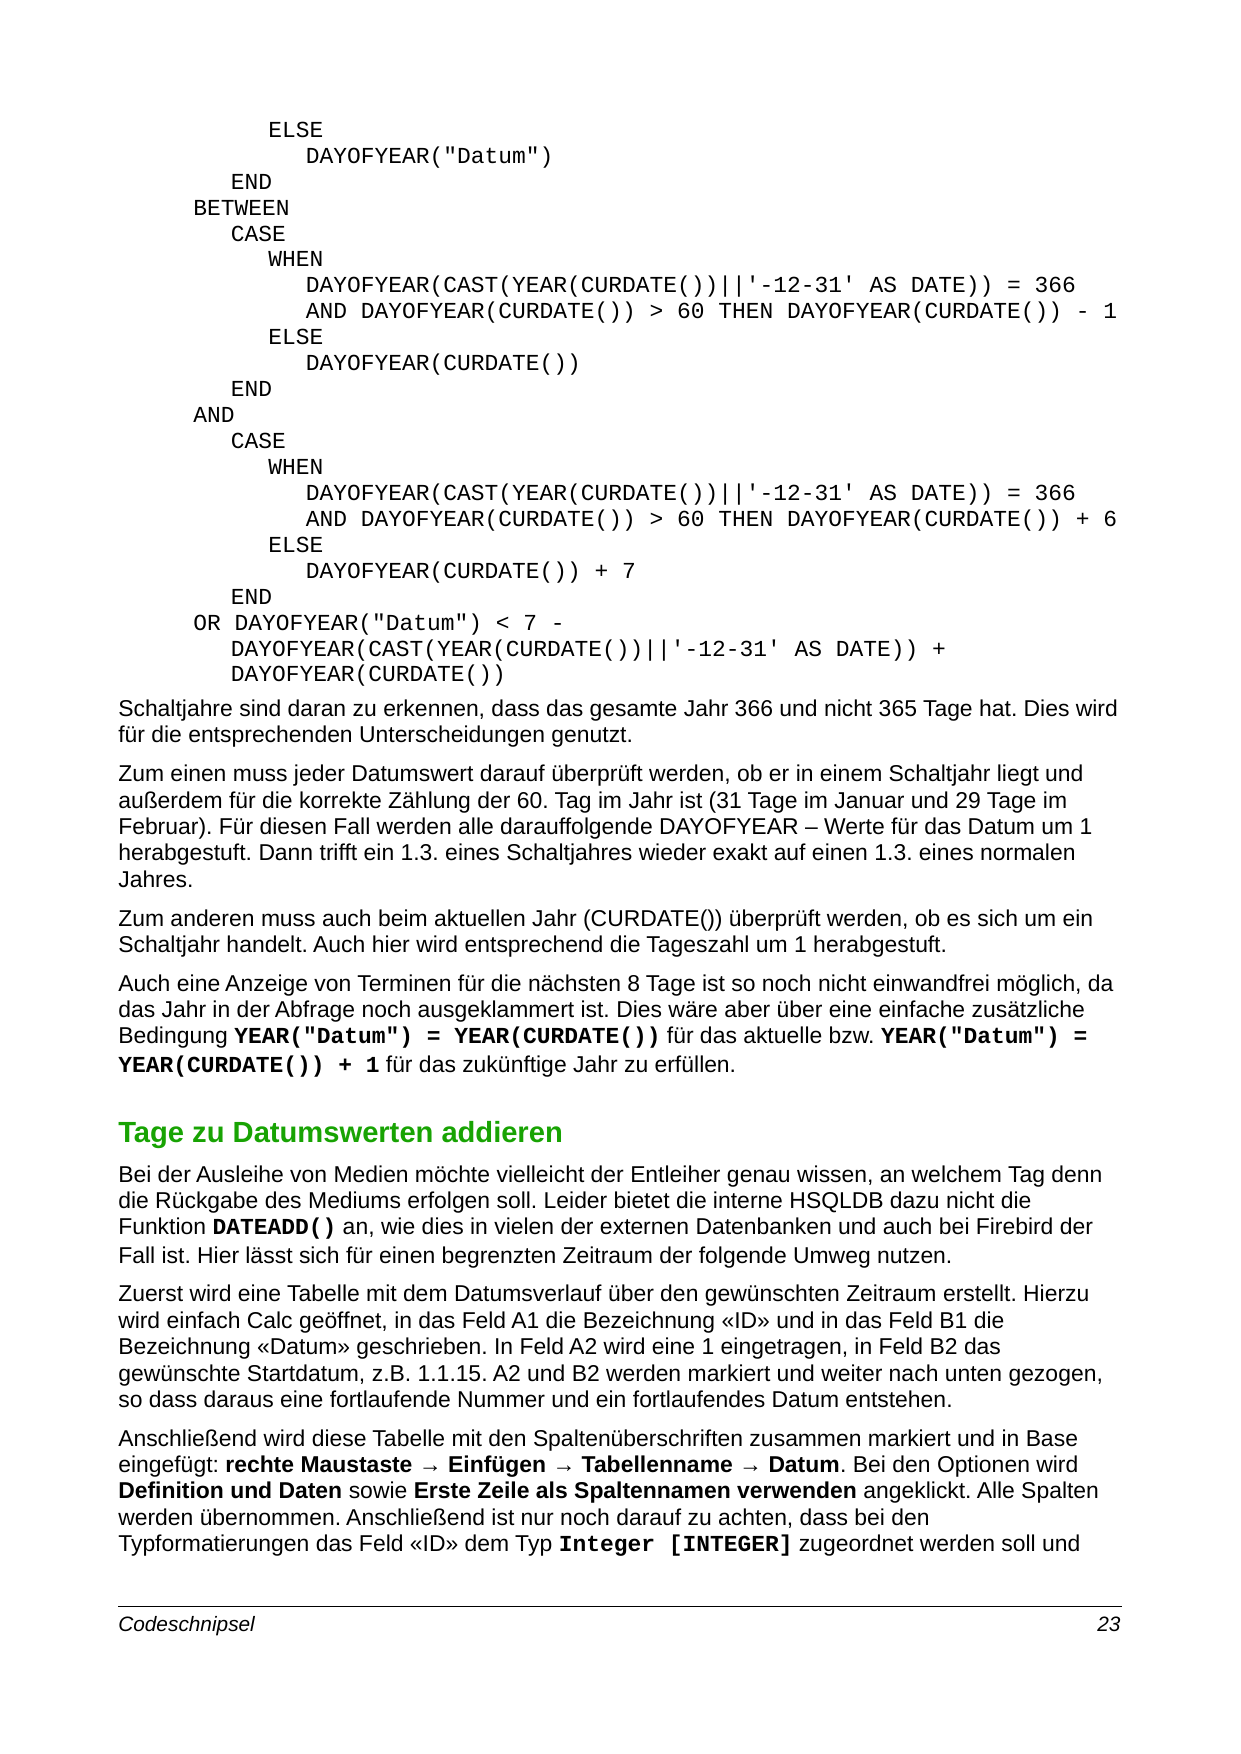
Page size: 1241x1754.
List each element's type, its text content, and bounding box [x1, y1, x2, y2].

text Zum anderen muss auch beim aktuellen Jahr (CURDATE()) überprüft werden, ob es sich um ein Schaltjahr handelt. Auch hier wird entsprechend die Tageszahl um 1 herabgestuft. [118, 904, 1122, 957]
text Schaltjahre sind daran zu erkennen, dass das gesamte Jahr 366 und nicht 365 Tage hat. Dies wird für die entsprechenden Unterscheidungen genutzt. [118, 695, 1122, 748]
text DAYOFYEAR("Datum") [156, 144, 1122, 170]
text DAYOFYEAR(CURDATE()) + 7 [156, 559, 1122, 585]
text DAYOFYEAR(CAST(YEAR(CURDATE())||'-12-31' AS DATE)) + [156, 637, 1122, 663]
text Auch eine Anzeige von Terminen für die nächsten 8 Tage ist so noch nicht einwandfrei möglich, da das Jahr in der Abfrage noch ausgeklammert ist. Dies wäre aber über eine einfache zusätzliche Bedingung YEAR("Datum") = YEAR(CURDATE()) für das aktuelle bzw. YEAR("Datum") = YEAR(CURDATE()) + 1 für das zukünftige Jahr zu erfüllen. [118, 970, 1122, 1079]
text DAYOFYEAR(CURDATE()) [156, 352, 1122, 377]
text BETWEEN [156, 196, 1122, 222]
text CASE [156, 429, 1122, 455]
text WHEN [156, 455, 1122, 481]
text END [156, 377, 1122, 403]
text CASE [156, 222, 1122, 248]
text ELSE [156, 118, 1122, 144]
text AND [156, 403, 1122, 429]
text AND DAYOFYEAR(CURDATE()) > 60 THEN DAYOFYEAR(CURDATE()) - 1 [156, 300, 1122, 326]
text Anschließend wird diese Tabelle mit den Spaltenüberschriften zusammen markiert und in Base eingefügt: rechte Maustaste → Einfügen → Tabellenname → Datum. Bei den Optionen wird Definition und Daten sowie Erste Zeile als Spaltennamen verwenden angeklickt. Alle Spalten werden übernommen. Anschließend ist nur noch darauf zu achten, dass bei den Typformatierungen das Feld «ID» dem Typ Integer [INTEGER] zugeordnet werden soll und [118, 1425, 1122, 1558]
text AND DAYOFYEAR(CURDATE()) > 60 THEN DAYOFYEAR(CURDATE()) + 6 [156, 507, 1122, 533]
text Bei der Ausleihe von Medien möchte vielleicht der Entleiher genau wissen, an welchem Tag denn die Rückgabe des Mediums erfolgen soll. Leider bietet die interne HSQLDB dazu nicht die Funktion DATEADD() an, wie dies in vielen der externen Datenbanken und auch bei Firebird der Fall ist. Hier lässt sich für einen begrenzten Zeitraum der folgende Umweg nutzen. [118, 1161, 1122, 1268]
text DAYOFYEAR(CAST(YEAR(CURDATE())||'-12-31' AS DATE)) = 366 [156, 481, 1122, 507]
text OR DAYOFYEAR("Datum") < 7 - [156, 611, 1122, 637]
text Zuerst wird eine Tabelle mit dem Datumsverlauf über den gewünschten Zeitraum erstellt. Hierzu wird einfach Calc geöffnet, in das Feld A1 die Bezeichnung «ID» und in das Feld B1 die Bezeichnung «Datum» geschrieben. In Feld A2 wird eine 1 eingetragen, in Feld B2 das gewünschte Startdatum, z.B. 1.1.15. A2 und B2 werden markiert und weiter nach unten gezogen, so dass daraus eine fortlaufende Nummer und ein fortlaufendes Datum entstehen. [118, 1280, 1122, 1412]
text END [156, 170, 1122, 196]
subtitle Tage zu Datumswerten addieren [118, 1114, 1122, 1148]
text END [156, 585, 1122, 611]
text ELSE [156, 533, 1122, 559]
text WHEN [156, 248, 1122, 274]
text DAYOFYEAR(CAST(YEAR(CURDATE())||'-12-31' AS DATE)) = 366 [156, 274, 1122, 300]
text Zum einen muss jeder Datumswert darauf überprüft werden, ob er in einem Schaltjahr liegt und außerdem für die korrekte Zählung der 60. Tag im Jahr ist (31 Tage im Januar und 29 Tage im Februar). Für diesen Fall werden alle darauffolgende DAYOFYEAR – Werte für das Datum um 1 herabgestuft. Dann trifft ein 1.3. eines Schaltjahres wieder exakt auf einen 1.3. eines normalen Jahres. [118, 760, 1122, 892]
text ELSE [156, 326, 1122, 352]
text DAYOFYEAR(CURDATE()) [156, 663, 1122, 689]
